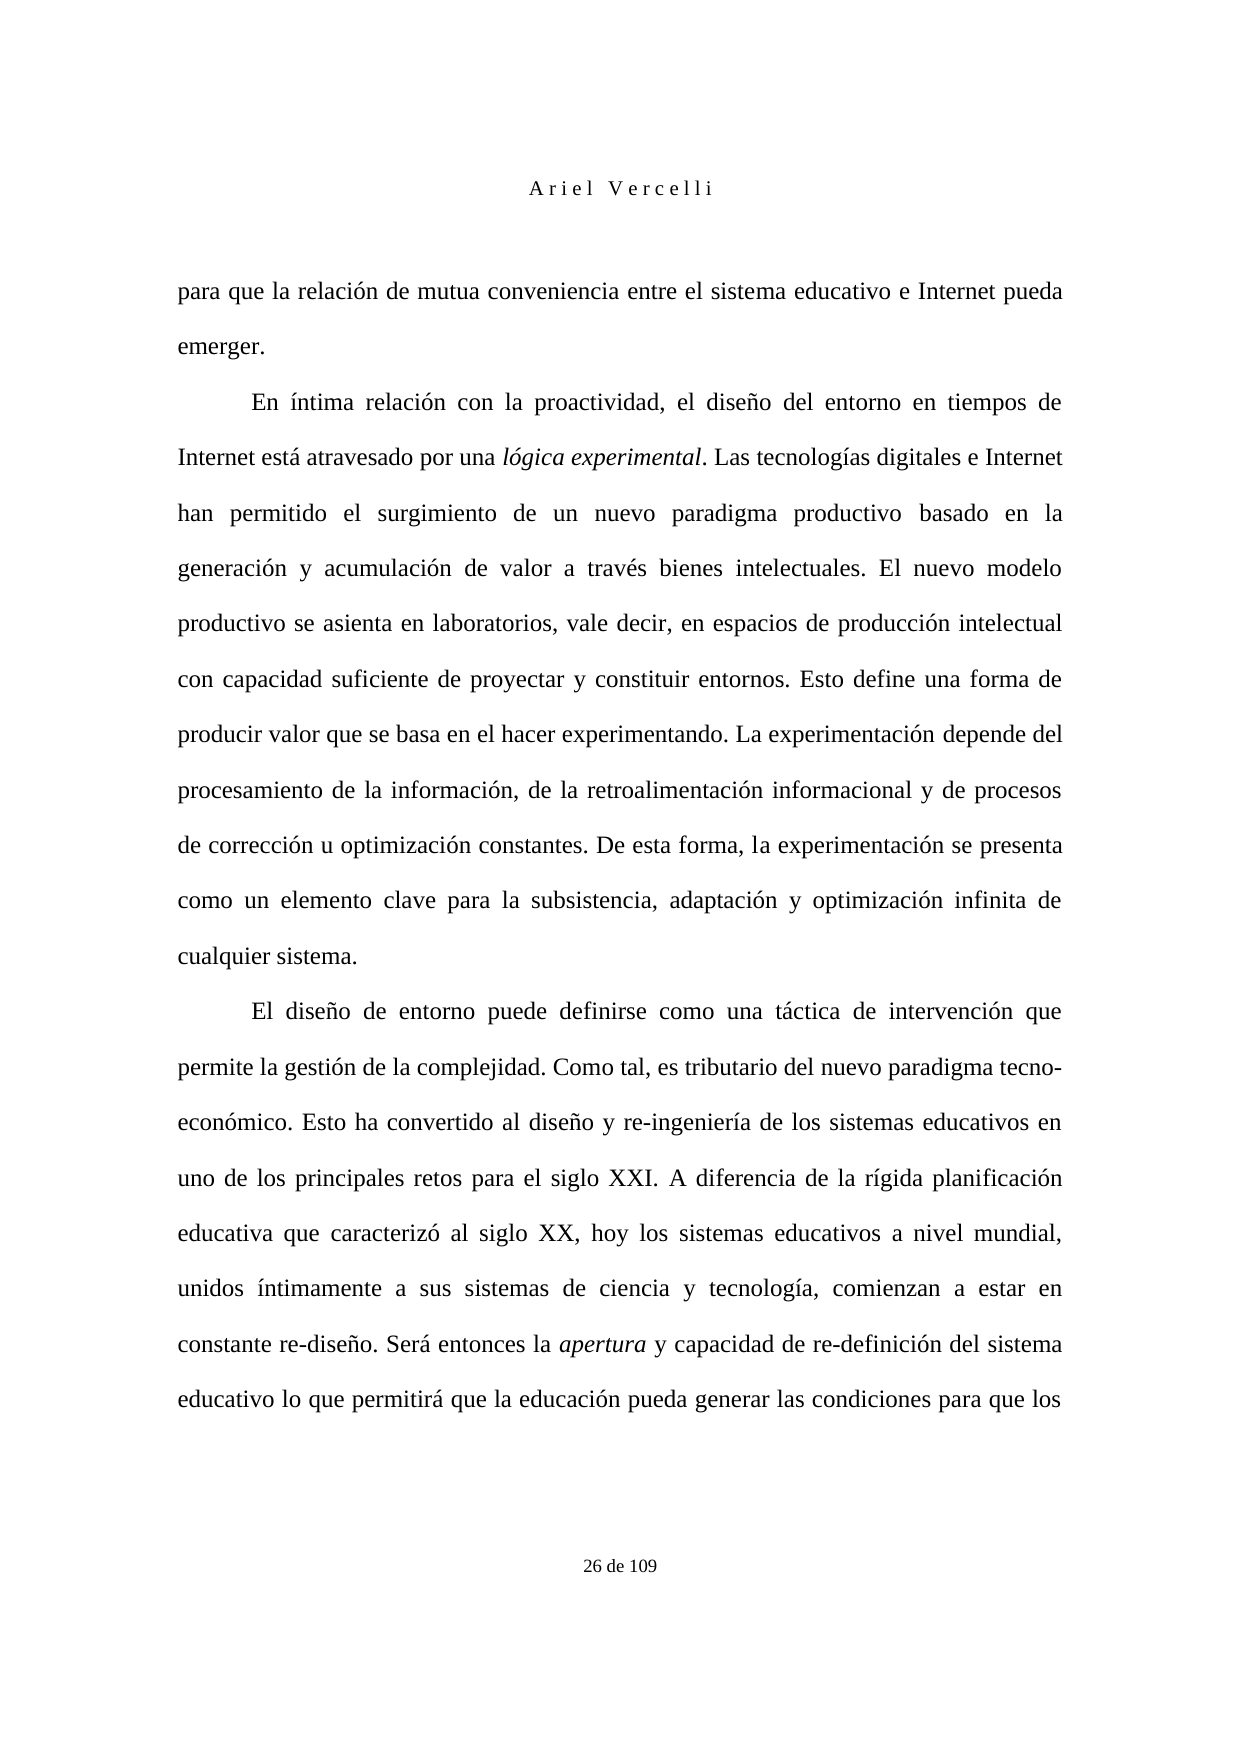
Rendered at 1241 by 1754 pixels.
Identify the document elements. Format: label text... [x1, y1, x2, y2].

text En íntima relación con la proactividad, el diseño del entorno en tiempos de Internet está atravesado por una lógica experimental. Las tecnologías digitales e Internet han permitido el surgimiento de un nuevo paradigma productivo basado en la generación y acumulación de valor a través bienes intelectuales. El nuevo modelo productivo se asienta en laboratorios, vale decir, en espacios de producción intelectual con capacidad suficiente de proyectar y constituir entornos. Esto define una forma de producir valor que se basa en el hacer experimentando. La experimentación depende del procesamiento de la información, de la retroalimentación informacional y de procesos de corrección u optimización constantes. De esta forma, la experimentación se presenta como un elemento clave para la subsistencia, adaptación y optimización infinita de cualquier sistema. [177, 388, 1063, 970]
text El diseño de entorno puede definirse como una táctica de intervención que permite la gestión de la complejidad. Como tal, es tributario del nuevo paradigma tecno-económico. Esto ha convertido al diseño y re-ingeniería de los sistemas educativos en uno de los principales retos para el siglo XXI. A diferencia de la rígida planificación educativa que caracterizó al siglo XX, hoy los sistemas educativos a nivel mundial, unidos íntimamente a sus sistemas de ciencia y tecnología, comienzan a estar en constante re-diseño. Será entonces la apertura y capacidad de re-definición del sistema educativo lo que permitirá que la educación pueda generar las condiciones para que los [177, 997, 1063, 1413]
text para que la relación de mutua conveniencia entre el sistema educativo e Internet pueda emerger. [177, 277, 1063, 360]
